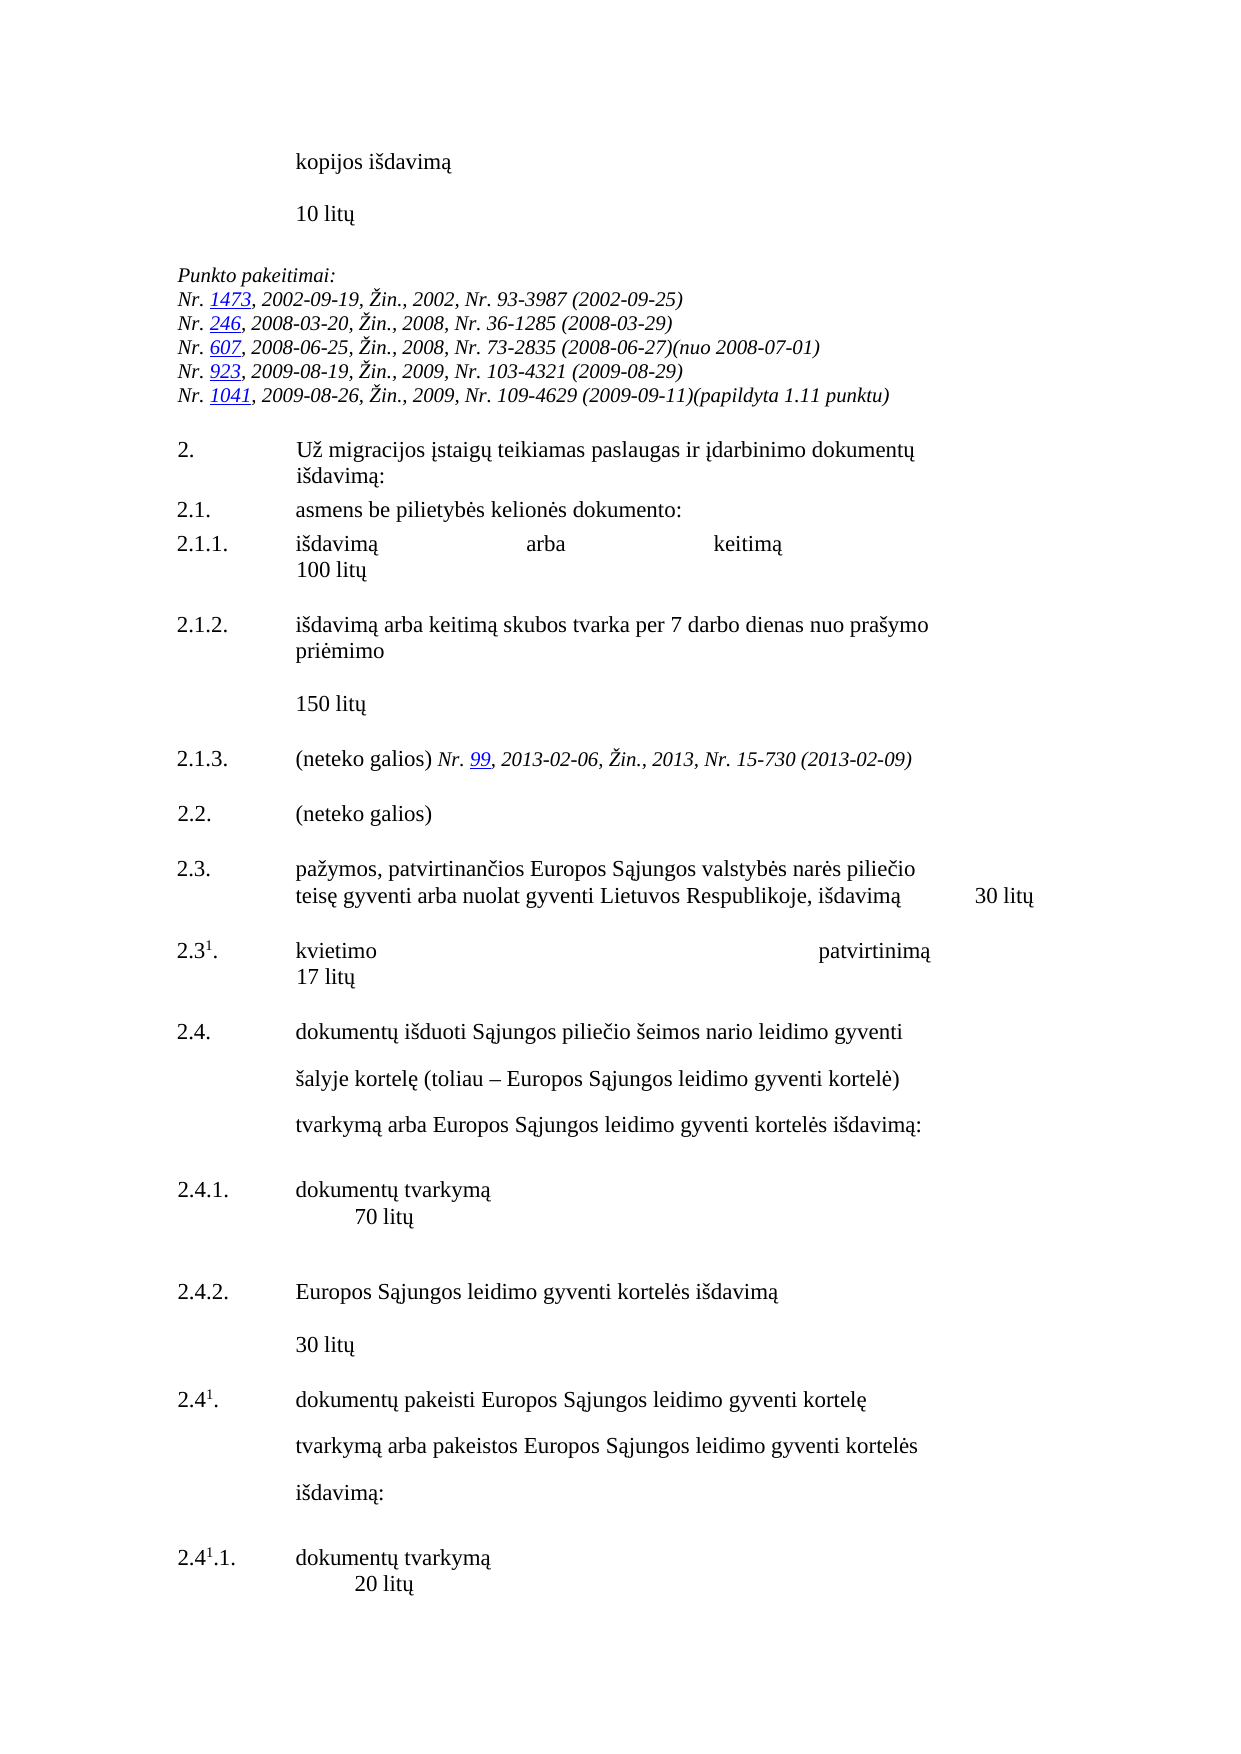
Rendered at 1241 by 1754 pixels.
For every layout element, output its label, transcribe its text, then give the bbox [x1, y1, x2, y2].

text 2.1. asmens be pilietybės kelionės dokumento: [177, 496, 930, 522]
text 2.4.2. Europos Sąjungos leidimo gyventi kortelės išdavimą 30 litų [177, 1278, 930, 1357]
text išdavimą: [177, 462, 930, 489]
text 2.31. kvietimo patvirtinimą 17 litų [177, 937, 930, 989]
text 2.1.2. išdavimą arba keitimą skubos tvarka per 7 darbo dienas nuo prašymo [177, 611, 930, 637]
text kopijos išdavimą 10 litų [177, 148, 930, 227]
text išdavimą: [177, 1478, 1122, 1505]
text Nr. 1041, 2009-08-26, Žin., 2009, Nr. 109-4629 (2009-09-11)(papildyta 1.11 punktu) [177, 383, 1122, 407]
text 2.1.1. išdavimą arba keitimą 100 litų [177, 529, 930, 582]
text Nr. 246, 2008-03-20, Žin., 2008, Nr. 36-1285 (2008-03-29) [177, 311, 1122, 335]
text teisę gyventi arba nuolat gyventi Lietuvos Respublikoje, išdavimą 30 litų [177, 882, 1122, 908]
text Punkto pakeitimai: [177, 263, 1122, 287]
text Nr. 923, 2009-08-19, Žin., 2009, Nr. 103-4321 (2009-08-29) [177, 359, 1122, 383]
text 2.2. (neteko galios) [177, 800, 930, 827]
text Nr. 607, 2008-06-25, Žin., 2008, Nr. 73-2835 (2008-06-27)(nuo 2008-07-01) [177, 335, 1122, 359]
text priėmimo 150 litų [177, 637, 930, 716]
text 2.41. dokumentų pakeisti Europos Sąjungos leidimo gyventi kortelę [177, 1386, 930, 1412]
text tvarkymą arba pakeistos Europos Sąjungos leidimo gyventi kortelės [177, 1432, 1122, 1458]
text 2.3. pažymos, patvirtinančios Europos Sąjungos valstybės narės piliečio [177, 855, 930, 882]
text 2.1.3. (neteko galios) Nr. 99, 2013-02-06, Žin., 2013, Nr. 15-730 (2013-02-09) [177, 745, 930, 772]
text šalyje kortelę (toliau – Europos Sąjungos leidimo gyventi kortelė) [177, 1065, 930, 1091]
text Nr. 1473, 2002-09-19, Žin., 2002, Nr. 93-3987 (2002-09-25) [177, 287, 1122, 311]
text 2.41.1. dokumentų tvarkymą 20 litų [177, 1544, 930, 1597]
text 2.4.1. dokumentų tvarkymą 70 litų [177, 1177, 930, 1229]
text 2. Už migracijos įstaigų teikiamas paslaugas ir įdarbinimo dokumentų [177, 436, 930, 462]
text 2.4. dokumentų išduoti Sąjungos piliečio šeimos nario leidimo gyventi [177, 1018, 930, 1045]
text tvarkymą arba Europos Sąjungos leidimo gyventi kortelės išdavimą: [177, 1111, 930, 1137]
